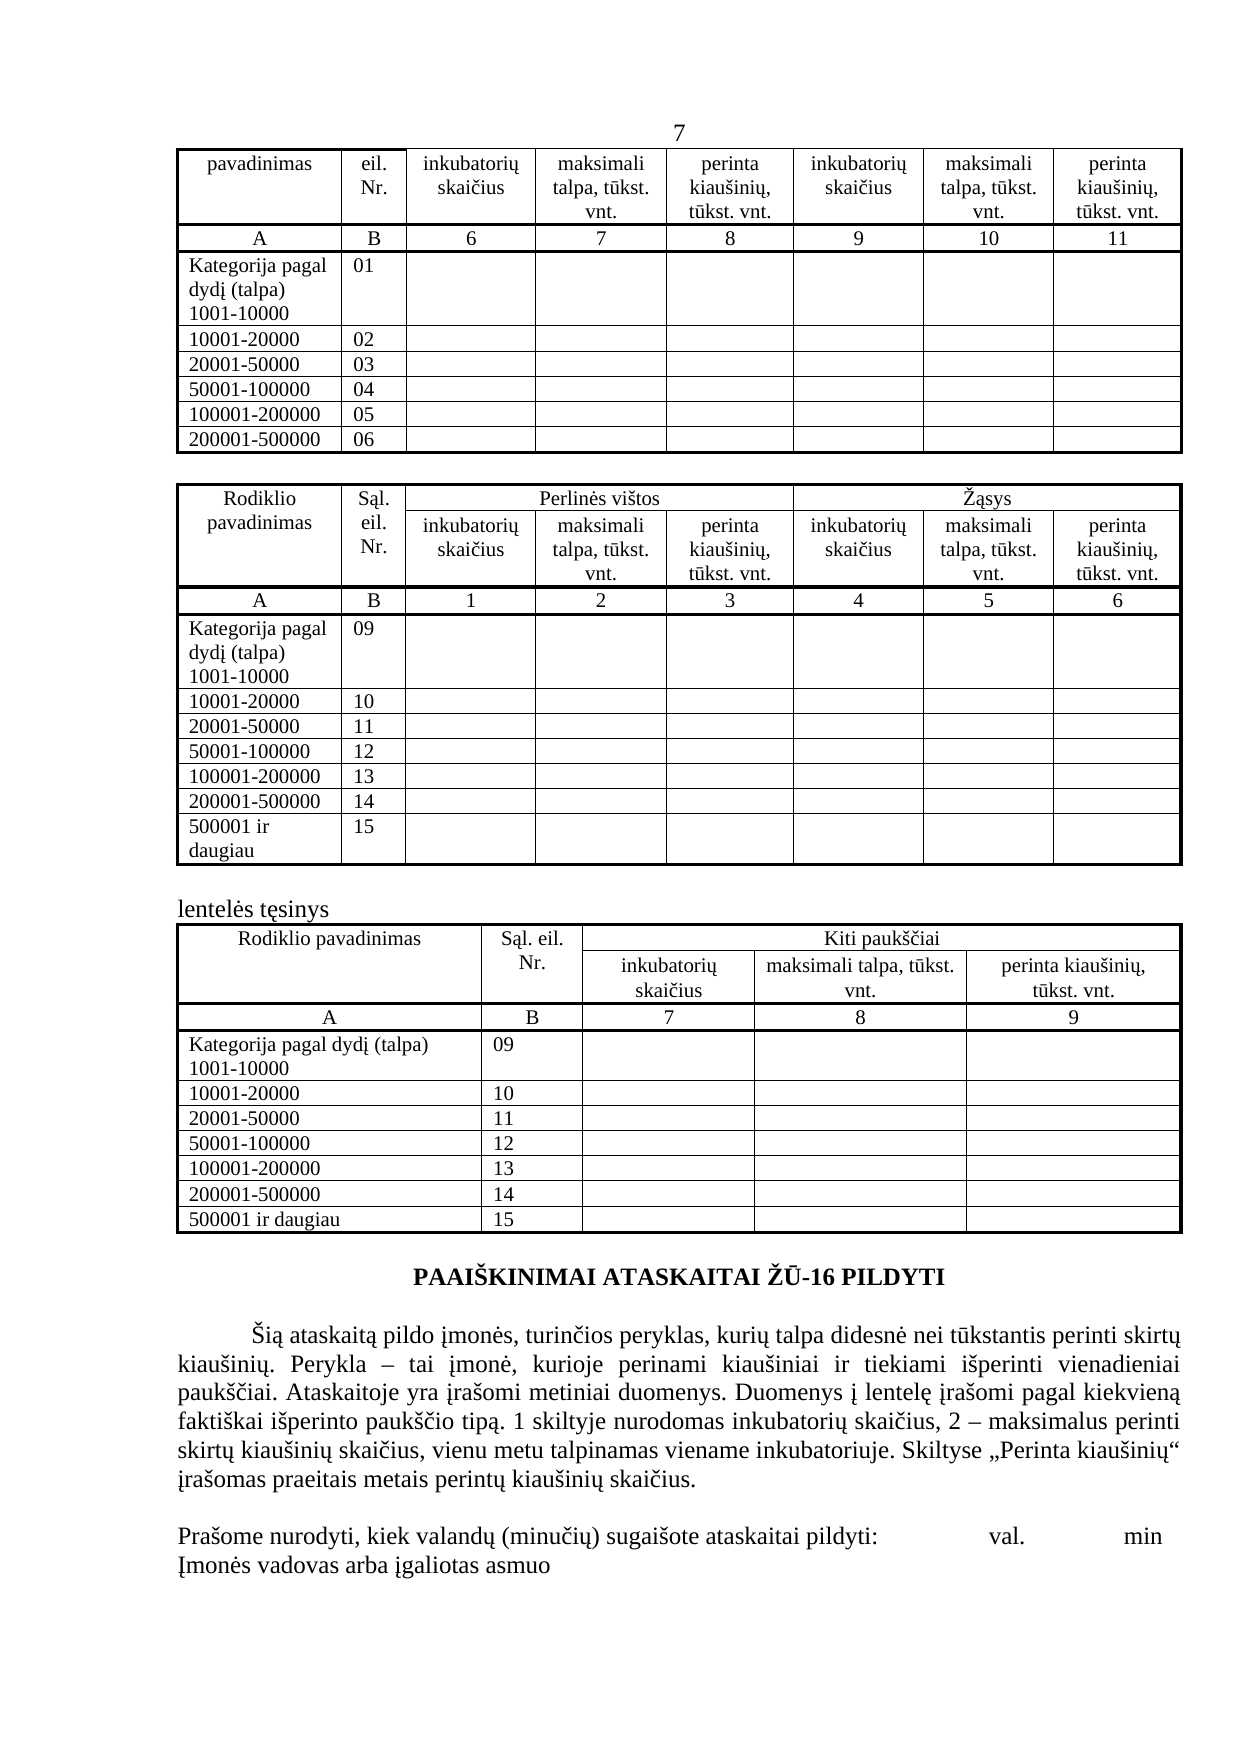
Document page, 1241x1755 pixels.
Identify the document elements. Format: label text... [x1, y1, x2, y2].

table_cell 09 [482, 1032, 582, 1080]
table_cell [924, 739, 1053, 763]
table_cell inkubatorių skaičius [583, 951, 754, 1002]
text Įmonės vadovas arba įgaliotas asmuo [177, 1550, 1181, 1579]
table_cell [667, 689, 793, 713]
table_cell [794, 616, 923, 688]
table_cell [536, 253, 666, 325]
table_cell 500001 ir daugiau [179, 814, 341, 862]
table_cell [583, 1081, 754, 1105]
text PAAIŠKINIMAI ATASKAITAI ŽŪ-16 PILDYTI [177, 1262, 1181, 1291]
table_cell [967, 1106, 1179, 1130]
table_cell maksimali talpa, tūkst. vnt. [536, 511, 666, 585]
table_cell A [179, 589, 341, 612]
table_cell [755, 1081, 966, 1105]
table_cell A [179, 226, 341, 250]
table_cell [794, 427, 923, 451]
table_cell [794, 689, 923, 713]
table_cell 10 [482, 1081, 582, 1105]
table_cell [924, 814, 1053, 862]
table_cell [755, 1156, 966, 1180]
table_cell [406, 689, 535, 713]
table_cell 01 [342, 253, 406, 325]
table_cell 50001-100000 [179, 1131, 481, 1155]
table_cell Kategorija pagal dydį (talpa) 1001-10000 [179, 1032, 481, 1080]
table_cell 9 [794, 226, 923, 250]
table_cell 06 [342, 427, 406, 451]
table_cell [536, 714, 666, 738]
table_cell [1054, 714, 1179, 738]
table_cell 14 [482, 1181, 582, 1206]
table_cell perinta kiaušinių, tūkst. vnt. [667, 149, 793, 223]
table_cell [755, 1181, 966, 1206]
table_cell A [179, 1005, 481, 1029]
table_cell [536, 739, 666, 763]
table_cell [407, 253, 535, 325]
table_header eil. Nr. [342, 151, 406, 223]
table_cell [924, 764, 1053, 788]
table_cell [1054, 739, 1179, 763]
table_cell [924, 402, 1053, 426]
table_cell 7 [583, 1005, 754, 1029]
table_cell 50001-100000 [179, 377, 341, 401]
table_cell maksimali talpa, tūkst. vnt. [924, 149, 1053, 223]
table_cell maksimali talpa, tūkst. vnt. [536, 149, 666, 223]
table_cell inkubatorių skaičius [794, 149, 923, 223]
table_cell [967, 1032, 1179, 1080]
table_cell [406, 739, 535, 763]
table_cell [1054, 326, 1180, 351]
table_cell [755, 1032, 966, 1080]
table_cell [667, 402, 793, 426]
table_cell [536, 402, 666, 426]
table_cell B [482, 1005, 582, 1029]
table_cell [794, 814, 923, 862]
table_cell 200001-500000 [179, 427, 341, 451]
table_cell [536, 689, 666, 713]
table_cell 11 [342, 714, 405, 738]
table_cell [924, 427, 1053, 451]
table_cell 11 [482, 1106, 582, 1130]
table_cell [1054, 402, 1180, 426]
table_cell inkubatorių skaičius [794, 511, 923, 585]
table_cell [967, 1207, 1179, 1231]
table_cell 15 [482, 1207, 582, 1231]
table_cell [406, 814, 535, 862]
text Šią ataskaitą pildo įmonės, turinčios peryklas, kurių talpa didesnė nei tūkstantis perinti skirtų kiaušinių. Perykla – tai įmonė, kurioje perinami kiaušiniai ir tiekiami išperinti vienadieniai paukščiai. Ataskaitoje yra įrašomi metiniai duomenys. Duomenys į lentelę įrašomi pagal kiekvieną faktiškai išperinto paukščio tipą. 1 skiltyje nurodomas inkubatorių skaičius, 2 – maksimalus perinti skirtų kiaušinių skaičius, vienu metu talpinamas viename inkubatoriuje. Skiltyse „Perinta kiaušinių“ įrašomas praeitais metais perintų kiaušinių skaičius. [177, 1320, 1181, 1492]
table_cell 10001-20000 [179, 689, 341, 713]
table_cell [406, 714, 535, 738]
table_cell [667, 253, 793, 325]
table_cell [407, 427, 535, 451]
table_header Rodiklio pavadinimas [179, 926, 481, 1002]
table_cell [536, 377, 666, 401]
table_cell [924, 377, 1053, 401]
table_cell perinta kiaušinių, tūkst. vnt. [967, 951, 1179, 1002]
table_cell [536, 352, 666, 376]
table_cell [667, 789, 793, 813]
table_header pavadinimas [179, 151, 341, 223]
table_cell [667, 764, 793, 788]
table_cell [924, 616, 1053, 688]
table_cell inkubatorių skaičius [407, 149, 535, 223]
table_cell Kategorija pagal dydį (talpa) 1001-10000 [179, 616, 341, 688]
table_cell B [342, 589, 405, 612]
table_cell 13 [342, 764, 405, 788]
table_cell [667, 352, 793, 376]
table_cell 4 [794, 589, 923, 612]
table_cell [924, 714, 1053, 738]
table_cell 100001-200000 [179, 1156, 481, 1180]
text lentelės tęsinys [177, 894, 1181, 923]
table_cell 20001-50000 [179, 1106, 481, 1130]
table_cell [1054, 253, 1180, 325]
table_cell [536, 789, 666, 813]
table_cell 12 [342, 739, 405, 763]
table_cell 100001-200000 [179, 764, 341, 788]
table_cell [583, 1156, 754, 1180]
table_cell [406, 789, 535, 813]
table_cell [536, 616, 666, 688]
table_cell 09 [342, 616, 405, 688]
table_header Sąl. eil. Nr. [482, 926, 582, 1002]
table_cell [667, 377, 793, 401]
table_cell [924, 253, 1053, 325]
table_cell [794, 739, 923, 763]
table_cell [794, 253, 923, 325]
table_cell [536, 427, 666, 451]
table_cell [967, 1131, 1179, 1155]
table_cell 20001-50000 [179, 714, 341, 738]
table_cell perinta kiaušinių, tūkst. vnt. [667, 511, 793, 585]
table_cell [967, 1081, 1179, 1105]
table_cell [667, 616, 793, 688]
table_cell [755, 1207, 966, 1231]
table_cell 10001-20000 [179, 1081, 481, 1105]
table_cell 10001-20000 [179, 326, 341, 351]
table_cell [794, 714, 923, 738]
table_cell [924, 352, 1053, 376]
table_cell 1 [406, 589, 535, 612]
table_cell [967, 1156, 1179, 1180]
table_cell [755, 1106, 966, 1130]
table_cell [406, 616, 535, 688]
table_cell 10 [342, 689, 405, 713]
table_cell perinta kiaušinių, tūkst. vnt. [1054, 511, 1179, 585]
table_cell [536, 814, 666, 862]
table_cell [1054, 814, 1179, 862]
table_cell [407, 326, 535, 351]
table_cell B [342, 226, 406, 250]
table_header Perlinės vištos [406, 486, 793, 510]
table_cell [583, 1032, 754, 1080]
table_cell [794, 377, 923, 401]
text Prašome nurodyti, kiek valandų (minučių) sugaišote ataskaitai pildyti: val. min [177, 1521, 1181, 1550]
table_cell [1054, 377, 1180, 401]
table_cell [407, 402, 535, 426]
table_cell [1054, 427, 1180, 451]
table_cell [1054, 689, 1179, 713]
table_cell 50001-100000 [179, 739, 341, 763]
table_cell 3 [667, 589, 793, 612]
table_cell maksimali talpa, tūkst. vnt. [755, 951, 966, 1002]
table_cell [794, 789, 923, 813]
table_cell 13 [482, 1156, 582, 1180]
table_cell 03 [342, 352, 406, 376]
table_header Rodiklio pavadinimas [179, 486, 341, 585]
table_cell 05 [342, 402, 406, 426]
table_cell 02 [342, 326, 406, 351]
table_cell [667, 427, 793, 451]
table_cell [1054, 616, 1179, 688]
table_cell 20001-50000 [179, 352, 341, 376]
table_cell [1054, 764, 1179, 788]
table_cell [583, 1106, 754, 1130]
table_cell [583, 1181, 754, 1206]
table_cell 14 [342, 789, 405, 813]
table_cell 2 [536, 589, 666, 612]
table_cell 10 [924, 226, 1053, 250]
table_cell [583, 1131, 754, 1155]
table_cell 04 [342, 377, 406, 401]
table_cell 9 [967, 1005, 1179, 1029]
table_cell 6 [1054, 589, 1179, 612]
table_cell 500001 ir daugiau [179, 1207, 481, 1231]
table_cell [667, 714, 793, 738]
table_cell [407, 377, 535, 401]
table_cell 12 [482, 1131, 582, 1155]
table_cell 200001-500000 [179, 789, 341, 813]
table_cell inkubatorių skaičius [406, 511, 535, 585]
table_cell [755, 1131, 966, 1155]
table_cell [924, 789, 1053, 813]
table_cell [583, 1207, 754, 1231]
table_cell [1054, 789, 1179, 813]
table_cell [667, 814, 793, 862]
table_cell 200001-500000 [179, 1181, 481, 1206]
table_cell [536, 326, 666, 351]
table_cell [967, 1181, 1179, 1206]
table_cell [406, 764, 535, 788]
table_cell 15 [342, 814, 405, 862]
table_header Sąl. eil. Nr. [342, 486, 405, 585]
table_cell [667, 326, 793, 351]
table_cell 8 [667, 226, 793, 250]
table_cell [536, 764, 666, 788]
table_cell [924, 689, 1053, 713]
table_cell [667, 739, 793, 763]
table_cell [794, 764, 923, 788]
table_cell 8 [755, 1005, 966, 1029]
table_cell [794, 352, 923, 376]
table_header Žąsys [794, 486, 1179, 510]
table_cell [407, 352, 535, 376]
table_cell 6 [407, 226, 535, 250]
table_cell 11 [1054, 226, 1180, 250]
table_cell [924, 326, 1053, 351]
table_header Kiti paukščiai [583, 926, 1179, 950]
table_cell [794, 402, 923, 426]
table_cell [794, 326, 923, 351]
table_cell 100001-200000 [179, 402, 341, 426]
table_cell 7 [536, 226, 666, 250]
table_cell [1054, 352, 1180, 376]
table_cell Kategorija pagal dydį (talpa) 1001-10000 [179, 253, 341, 325]
table_cell maksimali talpa, tūkst. vnt. [924, 511, 1053, 585]
table_cell perinta kiaušinių, tūkst. vnt. [1054, 149, 1180, 223]
table_cell 5 [924, 589, 1053, 612]
